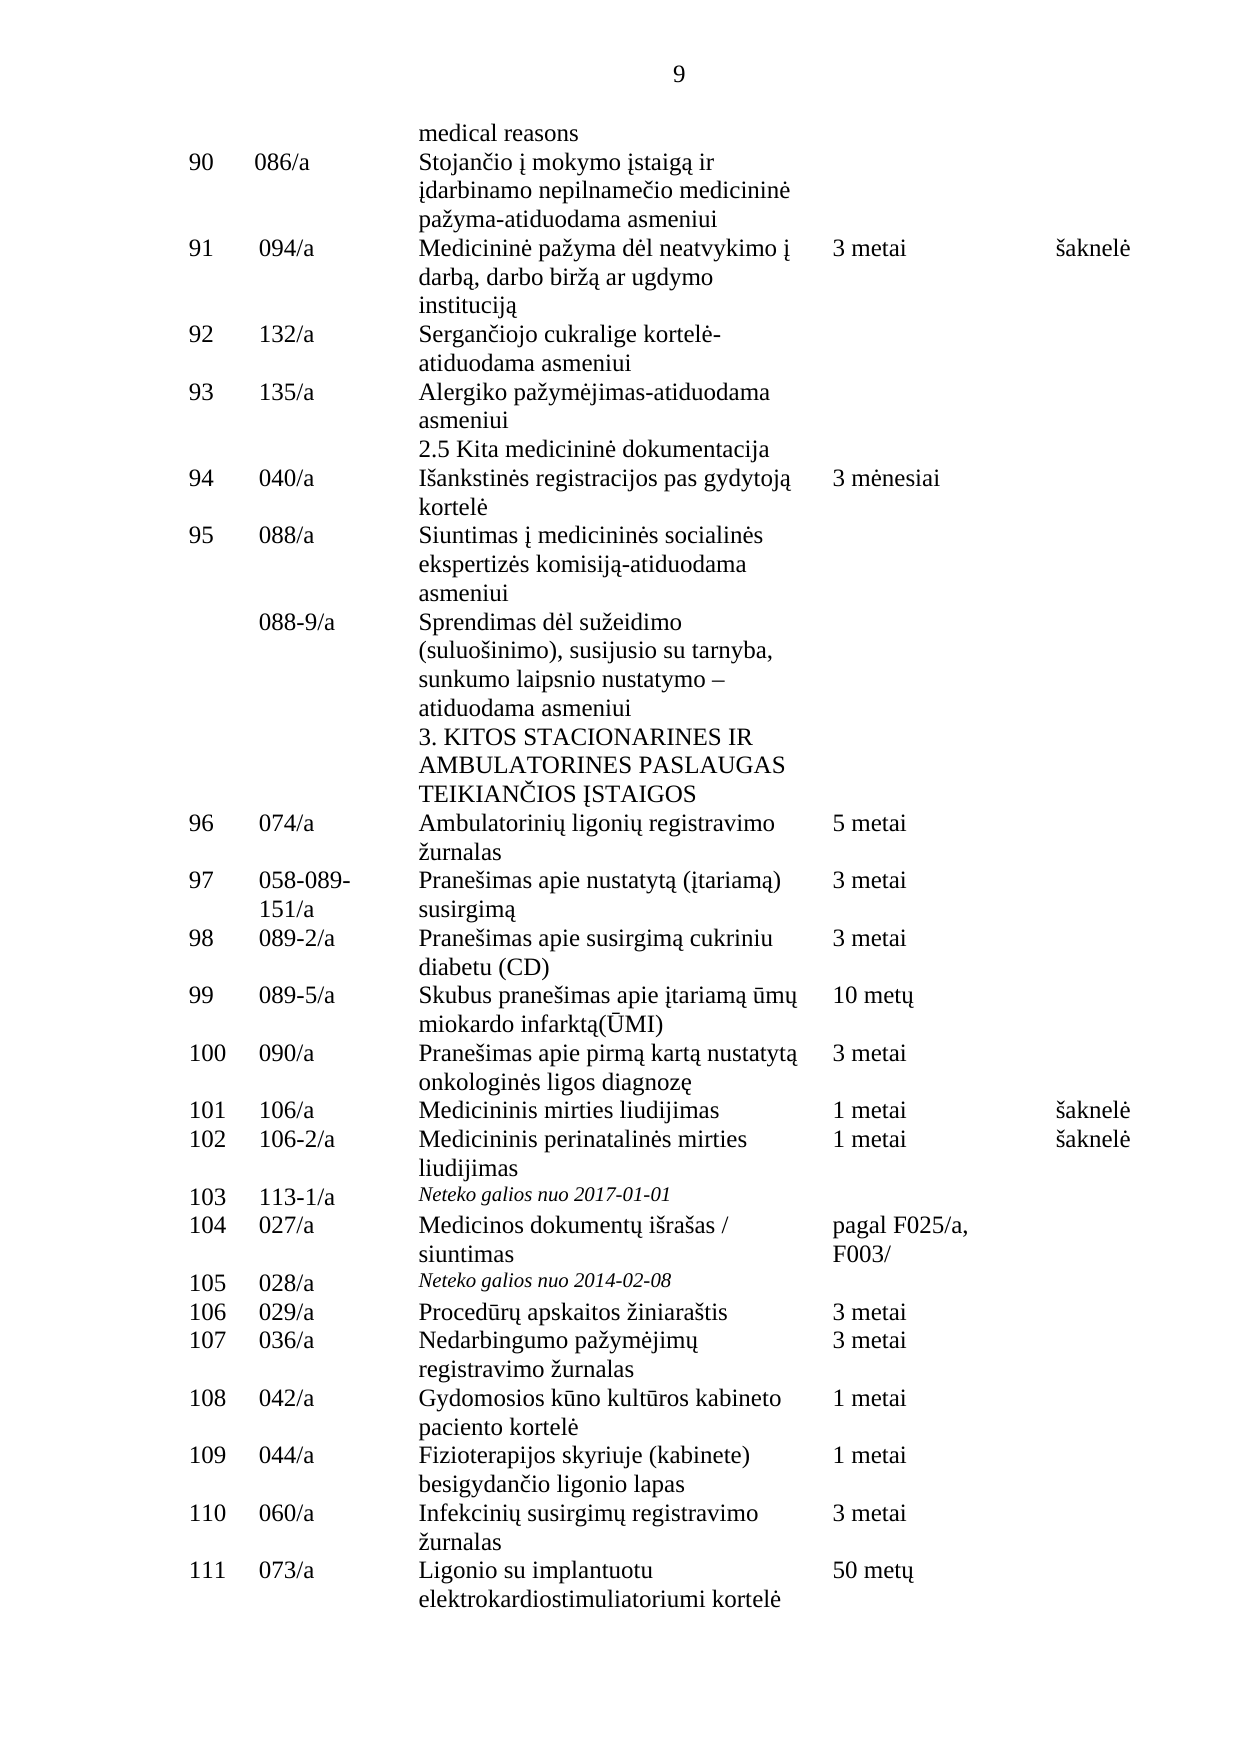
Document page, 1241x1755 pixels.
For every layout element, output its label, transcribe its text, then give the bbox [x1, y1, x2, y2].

table_cell Procedūrų apskaitos žiniaraštis [407, 1297, 821, 1326]
table_cell Neteko galios nuo 2017-01-01 [407, 1182, 821, 1211]
table_cell Medicininis perinatalinės mirties liudijimas [407, 1124, 821, 1182]
table_cell 088/a [248, 521, 407, 607]
table_cell [1044, 1268, 1181, 1297]
table_cell 3 metai [821, 1297, 1044, 1326]
table_cell 040/a [248, 463, 407, 521]
table_cell 102 [177, 1124, 247, 1182]
table_cell [1044, 463, 1181, 521]
table_cell Pranešimas apie nustatytą (įtariamą) susirgimą [407, 866, 821, 923]
table_cell [177, 607, 247, 722]
table_cell 98 [177, 923, 247, 981]
table_cell [1044, 808, 1181, 866]
table_cell 108 [177, 1383, 247, 1441]
table_cell [1176, 147, 1181, 233]
table_cell 104 [177, 1211, 247, 1268]
table_cell 3 metai [821, 1326, 1044, 1383]
table_cell Ligonio su implantuotu elektrokardiostimuliatoriumi kortelė [407, 1556, 821, 1613]
table_cell [248, 434, 407, 463]
table_cell 086/a [243, 147, 407, 233]
table_cell 95 [177, 521, 247, 607]
table_cell 113-1/a [248, 1182, 407, 1211]
table_cell [1044, 377, 1181, 434]
table_cell [1044, 1441, 1181, 1498]
table_cell [177, 118, 243, 147]
table_cell 3 metai [821, 1498, 1031, 1556]
table_cell Ambulatorinių ligonių registravimo žurnalas [407, 808, 821, 866]
table_cell 110 [177, 1498, 247, 1556]
table_cell [821, 118, 1040, 147]
table_cell Infekcinių susirgimų registravimo žurnalas [407, 1498, 821, 1556]
table_cell [1031, 1498, 1176, 1556]
table_cell medical reasons [407, 118, 821, 147]
table_cell [821, 722, 1044, 808]
table_cell Medicininė pažyma dėl neatvykimo į darbą, darbo biržą ar ugdymo instituciją [407, 233, 821, 319]
table_cell [1044, 923, 1181, 981]
table_cell Nedarbingumo pažymėjimų registravimo žurnalas [407, 1326, 821, 1383]
table_cell [821, 319, 1044, 377]
table_cell 96 [177, 808, 247, 866]
table_cell 074/a [248, 808, 407, 866]
table_cell 101 [177, 1096, 247, 1124]
table_cell Fizioterapijos skyriuje (kabinete) besigydančio ligonio lapas [407, 1441, 821, 1498]
table_cell [1044, 981, 1181, 1038]
table_cell Medicininis mirties liudijimas [407, 1096, 821, 1124]
table_cell 97 [177, 866, 247, 923]
table_cell 3. KITOS STACIONARINES IR AMBULATORINES PASLAUGAS TEIKIANČIOS ĮSTAIGOS [407, 722, 821, 808]
table_cell 060/a [248, 1498, 407, 1556]
table_cell 3 metai [821, 233, 1044, 319]
table_cell 028/a [248, 1268, 407, 1297]
table_cell 111 [177, 1556, 247, 1613]
table_cell [1044, 521, 1181, 607]
table_cell 1 metai [821, 1096, 1044, 1124]
table_cell 106 [177, 1297, 247, 1326]
table_cell [248, 722, 407, 808]
table_cell Stojančio į mokymo įstaigą ir įdarbinamo nepilnamečio medicininė pažyma-atiduodama asmeniui [407, 147, 821, 233]
table_cell Skubus pranešimas apie įtariamą ūmų miokardo infarktą(ŪMI) [407, 981, 821, 1038]
table_cell 50 metų [821, 1556, 1031, 1613]
table_cell 90 [177, 147, 243, 233]
table_cell 1 metai [821, 1124, 1044, 1182]
table_cell Neteko galios nuo 2014-02-08 [407, 1268, 821, 1297]
table_cell 132/a [248, 319, 407, 377]
table_cell 93 [177, 377, 247, 434]
table_cell 088-9/a [248, 607, 407, 722]
table_cell [1044, 1038, 1181, 1096]
table_cell 089-2/a [248, 923, 407, 981]
table_cell Pranešimas apie pirmą kartą nustatytą onkologinės ligos diagnozę [407, 1038, 821, 1096]
table_cell 2.5 Kita medicininė dokumentacija [407, 434, 821, 463]
table_cell [1044, 1211, 1181, 1268]
table_cell 1 metai [821, 1383, 1044, 1441]
table_cell [1044, 866, 1181, 923]
table_cell šaknelė [1044, 233, 1181, 319]
table_cell šaknelė [1044, 1096, 1181, 1124]
table_cell 027/a [248, 1211, 407, 1268]
table_cell [1044, 1297, 1181, 1326]
table_cell [1044, 722, 1181, 808]
table_cell 3 mėnesiai [821, 463, 1044, 521]
table_cell šaknelė [1044, 1124, 1181, 1182]
table_cell [243, 118, 407, 147]
table_cell Sprendimas dėl sužeidimo (suluošinimo), susijusio su tarnyba, sunkumo laipsnio nustatymo – atiduodama asmeniui [407, 607, 821, 722]
table_cell [1044, 607, 1181, 722]
table_cell [821, 147, 1040, 233]
table_cell 073/a [248, 1556, 407, 1613]
table_cell [177, 434, 247, 463]
table_cell 91 [177, 233, 247, 319]
table_cell [1044, 1383, 1181, 1441]
table_cell 090/a [248, 1038, 407, 1096]
table_cell 029/a [248, 1297, 407, 1326]
table_cell [1040, 118, 1176, 147]
table_cell 3 metai [821, 923, 1044, 981]
table_cell [1040, 147, 1176, 233]
table_cell 100 [177, 1038, 247, 1096]
table_cell [1044, 434, 1181, 463]
table_cell 094/a [248, 233, 407, 319]
table_cell 3 metai [821, 1038, 1044, 1096]
table_cell [1044, 319, 1181, 377]
table_cell 1 metai [821, 1441, 1044, 1498]
table_cell [821, 1268, 1044, 1297]
table_cell 94 [177, 463, 247, 521]
table_cell 103 [177, 1182, 247, 1211]
table_cell 107 [177, 1326, 247, 1383]
table_cell [1176, 1556, 1181, 1613]
table_cell Siuntimas į medicininės socialinės ekspertizės komisiją-atiduodama asmeniui [407, 521, 821, 607]
table_cell Pranešimas apie susirgimą cukriniu diabetu (CD) [407, 923, 821, 981]
table_cell [821, 607, 1044, 722]
table_cell 106-2/a [248, 1124, 407, 1182]
table_cell 105 [177, 1268, 247, 1297]
table_cell Sergančiojo cukralige kortelė-atiduodama asmeniui [407, 319, 821, 377]
table_cell 5 metai [821, 808, 1044, 866]
table_cell 3 metai [821, 866, 1044, 923]
table_cell [1176, 118, 1181, 147]
table_cell 135/a [248, 377, 407, 434]
table_cell 106/a [248, 1096, 407, 1124]
table_cell Medicinos dokumentų išrašas / siuntimas [407, 1211, 821, 1268]
table_cell [1044, 1182, 1181, 1211]
table_cell 058-089-151/a [248, 866, 407, 923]
table_cell [1031, 1556, 1176, 1613]
table_cell 036/a [248, 1326, 407, 1383]
table_cell 92 [177, 319, 247, 377]
table_cell 10 metų [821, 981, 1044, 1038]
table_cell 089-5/a [248, 981, 407, 1038]
table_cell Išankstinės registracijos pas gydytoją kortelė [407, 463, 821, 521]
table_cell [821, 1182, 1044, 1211]
table_cell [1044, 1326, 1181, 1383]
table_cell [177, 722, 247, 808]
table_cell 042/a [248, 1383, 407, 1441]
table_cell 044/a [248, 1441, 407, 1498]
table_cell [821, 521, 1044, 607]
table_cell 99 [177, 981, 247, 1038]
table_cell [821, 377, 1044, 434]
table_cell [821, 434, 1044, 463]
table_cell Alergiko pažymėjimas-atiduodama asmeniui [407, 377, 821, 434]
table_cell Gydomosios kūno kultūros kabineto paciento kortelė [407, 1383, 821, 1441]
table_cell pagal F025/a, F003/ [821, 1211, 1044, 1268]
table_cell 109 [177, 1441, 247, 1498]
table_cell [1176, 1498, 1181, 1556]
